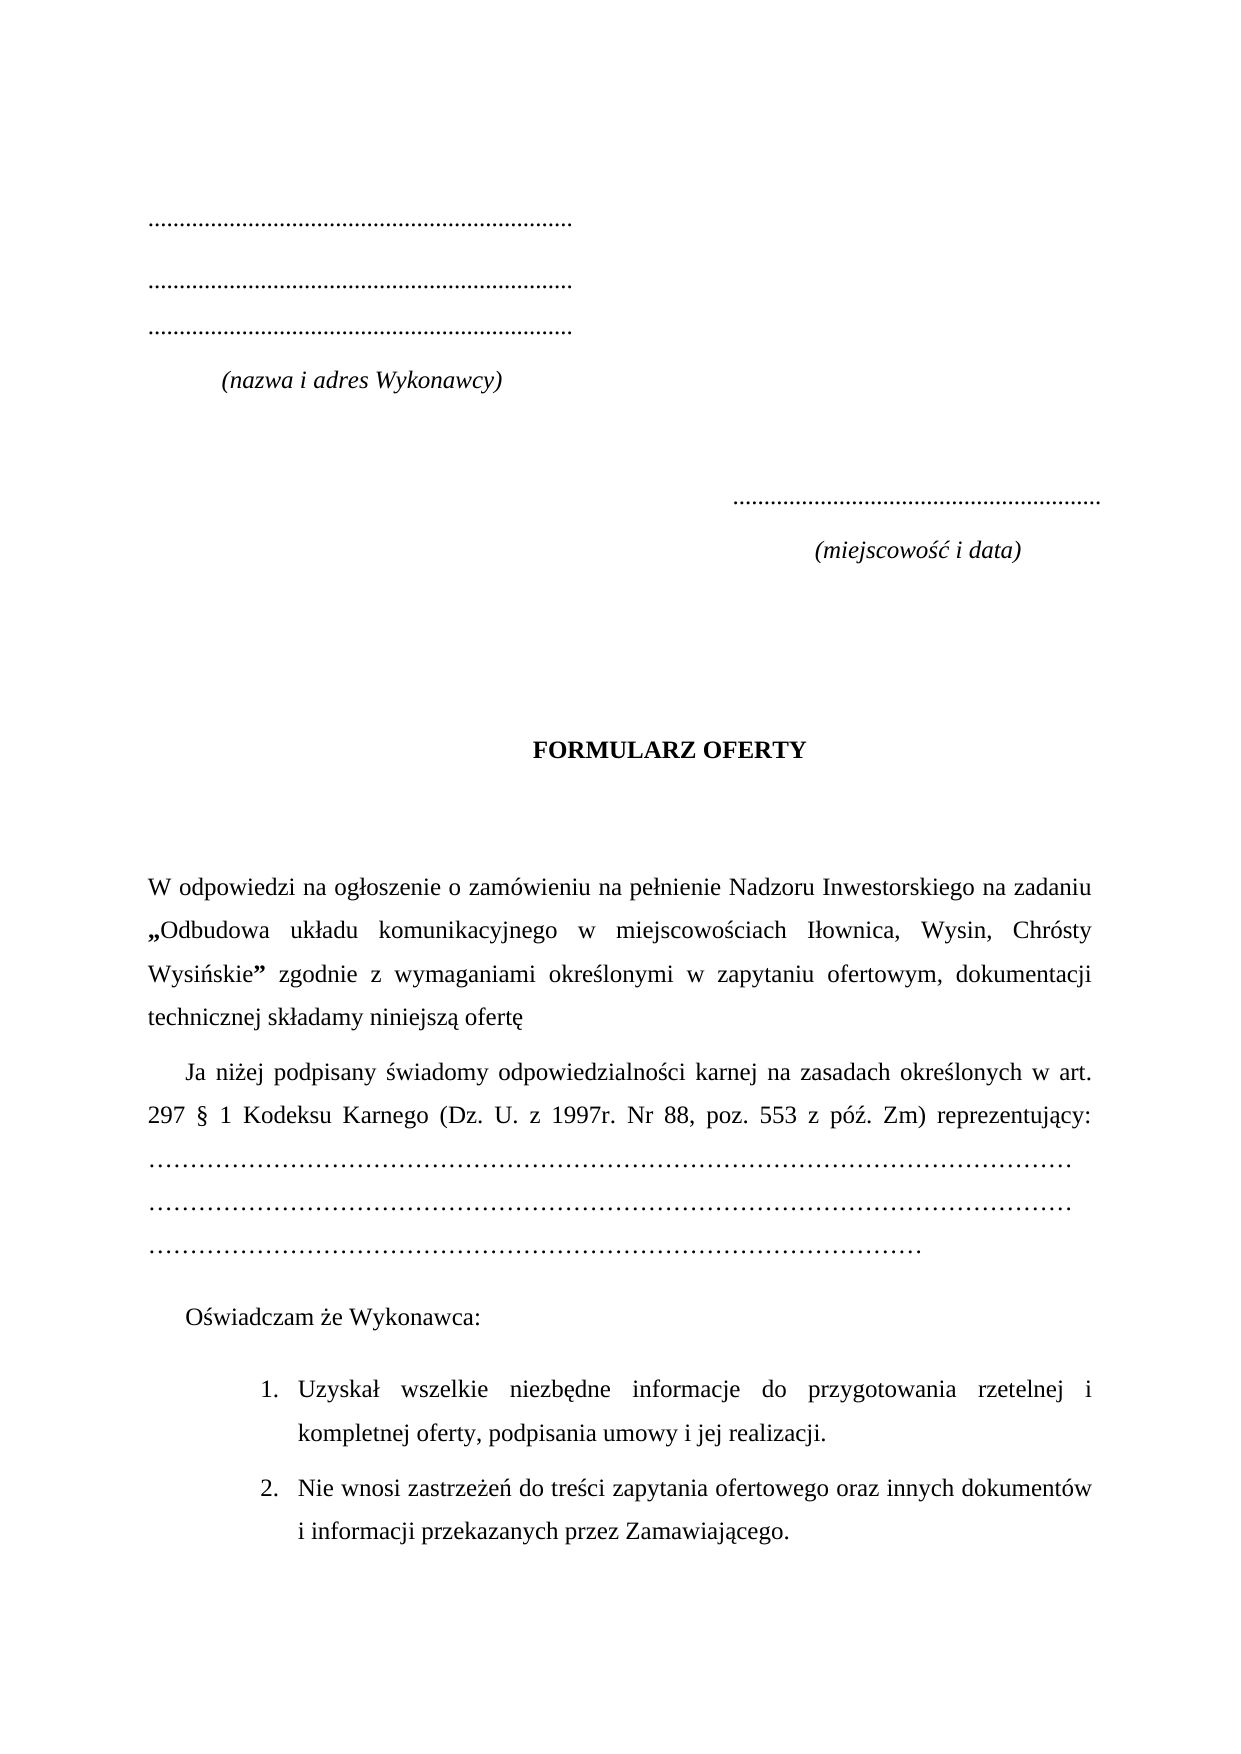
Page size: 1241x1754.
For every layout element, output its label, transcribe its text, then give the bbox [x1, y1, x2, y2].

text FORMULARZ OFERTY [129, 736, 1211, 764]
text (nazwa i adres Wykonawcy) [148, 365, 1211, 393]
text .................................................................... [148, 203, 1211, 232]
text Ja niżej podpisany świadomy odpowiedzialności karnej na zasadach określonych w art. 297 § 1 Kodeksu Karnego (Dz. U. z 1997r. Nr 88, poz. 553 z póź. Zm) reprezentujący:……………………………………………………………………………………………………………………………………………………………………………………………………………………………………………………………………………………… [148, 1057, 1093, 1259]
list Nie wnosi zastrzeżeń do treści zapytania ofertowego oraz innych dokumentów i informacji przekazanych przez Zamawiającego. [260, 1473, 1093, 1545]
text W odpowiedzi na ogłoszenie o zamówieniu na pełnienie Nadzoru Inwestorskiego na zadaniu „Odbudowa układu komunikacyjnego w miejscowościach Iłownica, Wysin, Chrósty Wysińskie” zgodnie z wymaganiami określonymi w zapytaniu ofertowym, dokumentacji technicznej składamy niniejszą ofertę [148, 872, 1093, 1031]
list Oświadczam że Wykonawca: [185, 1302, 1093, 1331]
text .................................................................... [148, 311, 1211, 340]
text ........................................................... [148, 481, 1101, 509]
text .................................................................... [148, 265, 1211, 294]
list Uzyskał wszelkie niezbędne informacje do przygotowania rzetelnej i kompletnej oferty, podpisania umowy i jej realizacji. [260, 1374, 1093, 1446]
text (miejscowość i data) [664, 535, 1101, 563]
